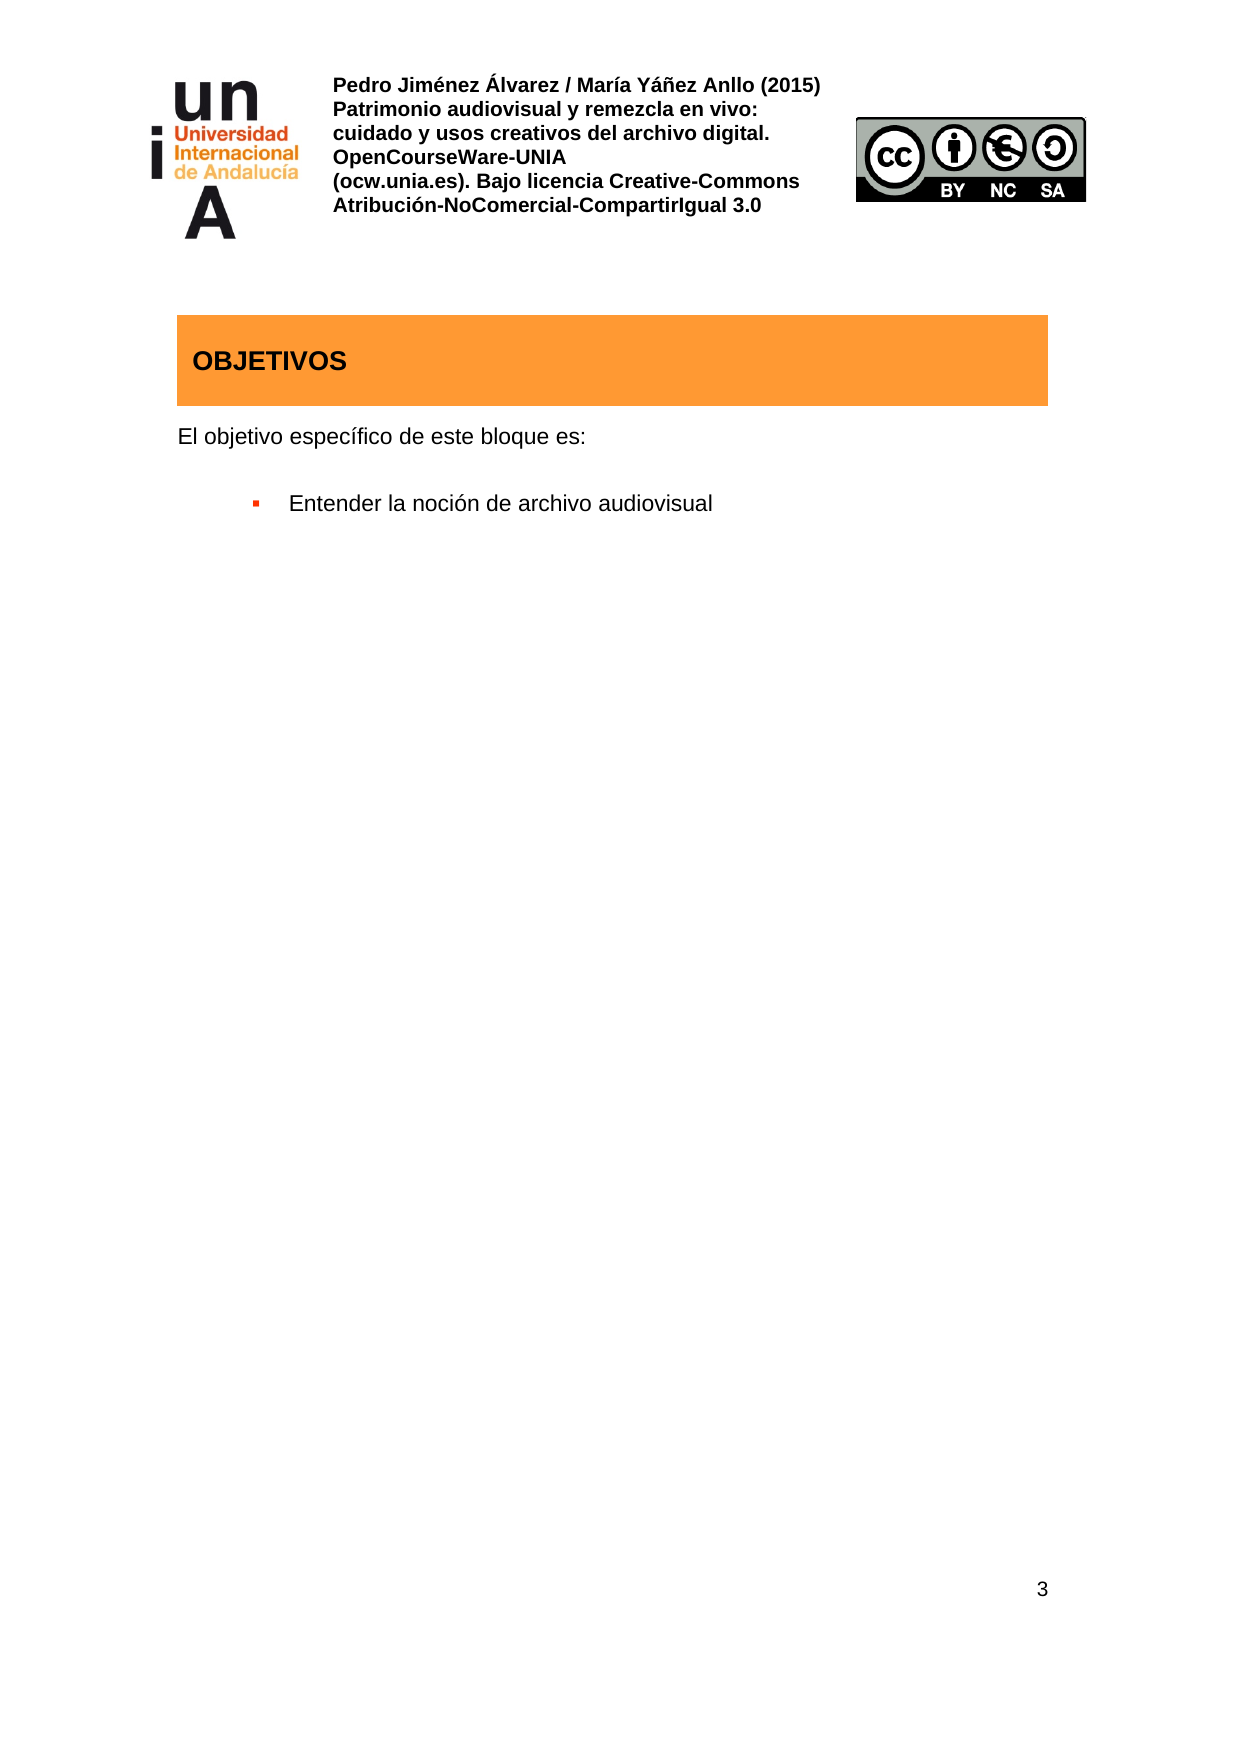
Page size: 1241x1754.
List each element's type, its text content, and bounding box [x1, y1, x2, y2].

text El objetivo específico de este bloque es: [177, 418, 1048, 451]
text OBJETIVOS [177, 344, 1048, 376]
list Entender la noción de archivo audiovisual [251, 485, 1048, 518]
picture [148, 77, 303, 242]
